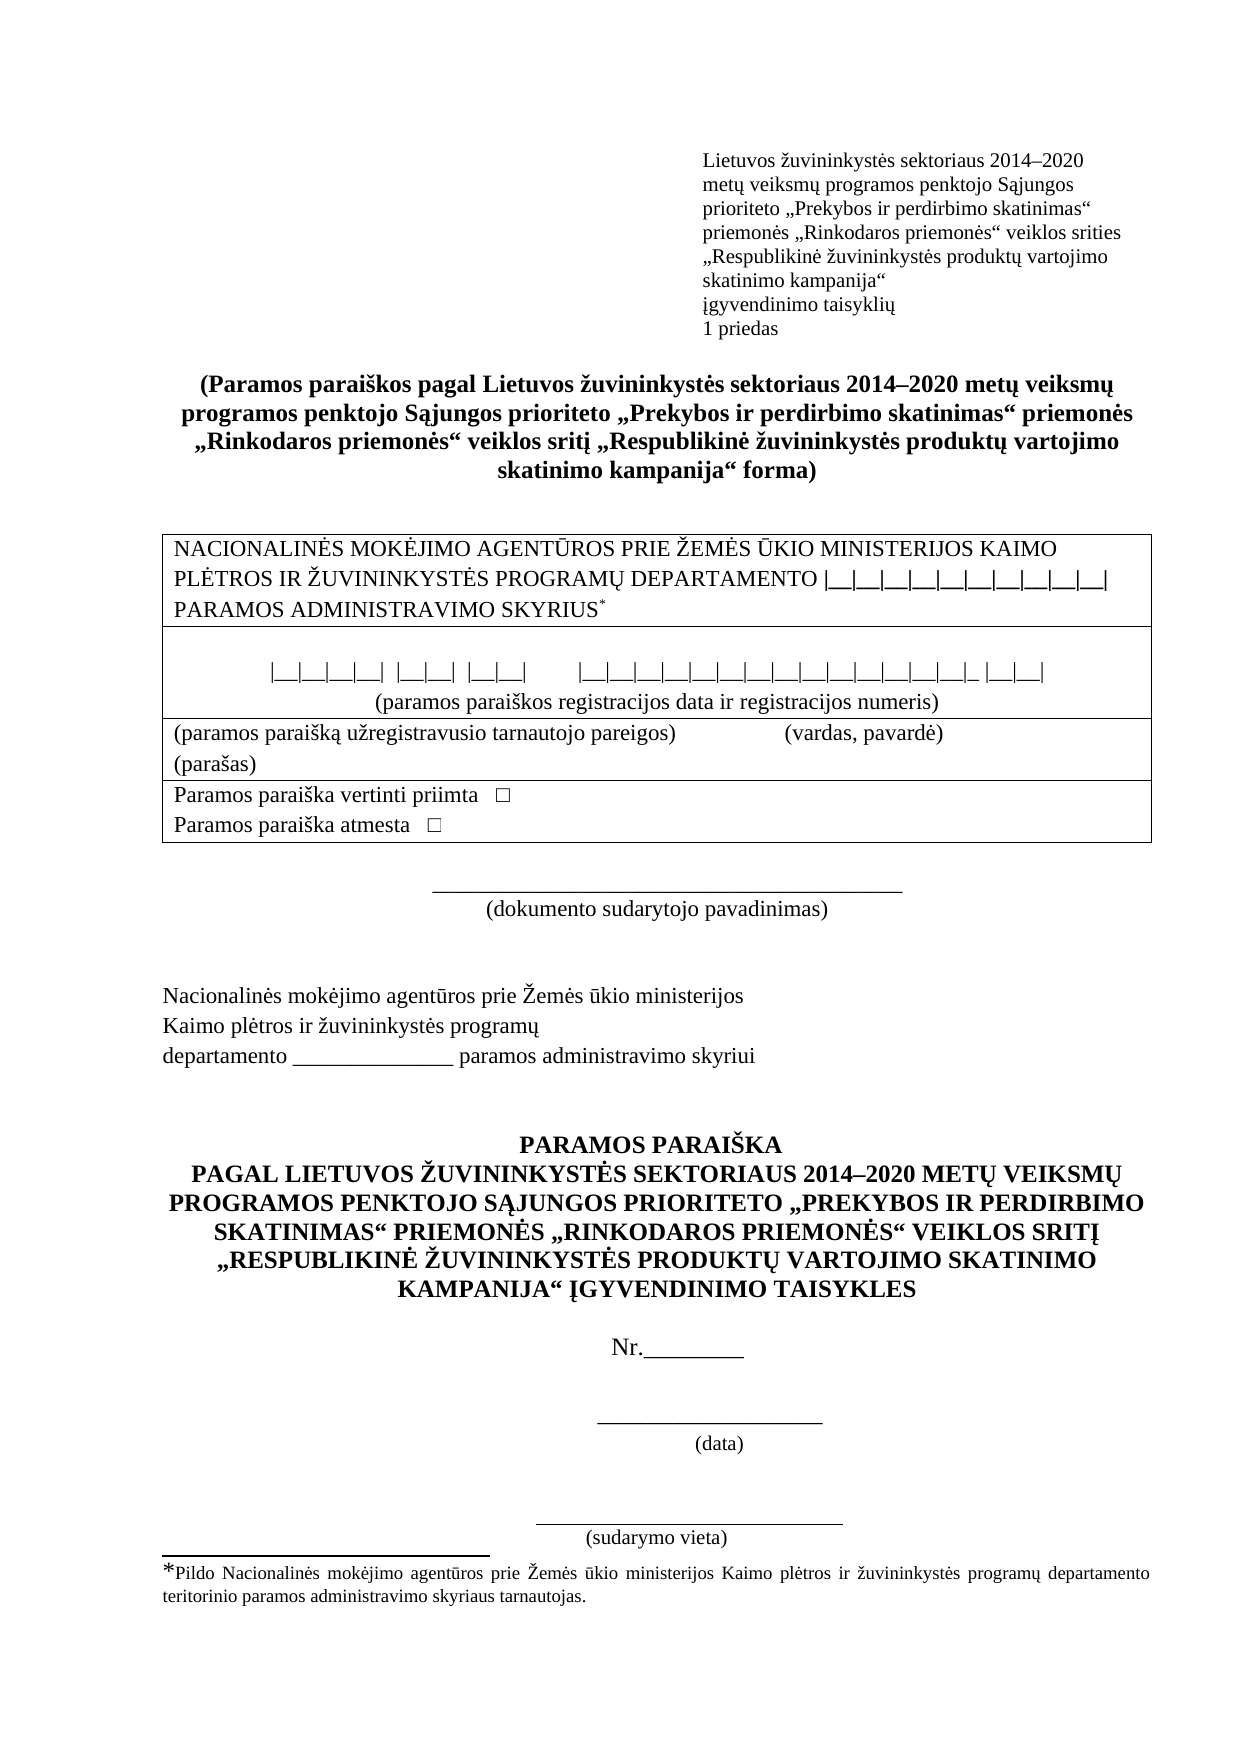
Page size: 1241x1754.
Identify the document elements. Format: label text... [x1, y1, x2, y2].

text PAGAL LIETUVOS ŽUVININKYSTĖS SEKTORIAUS 2014–2020 METŲ VEIKSMŲ PROGRAMOS PENKTOJO SĄJUNGOS PRIORITETO „PREKYBOS IR PERDIRBIMO SKATINIMAS“ PRIEMONĖS „RINKODAROS PRIEMONĖS“ VEIKLOS SRITĮ „RESPUBLIKINĖ ŽUVININKYSTĖS PRODUKTŲ VARTOJIMO SKATINIMO KAMPANIJA“ ĮGYVENDINIMO TAISYKLES [162, 1159, 1152, 1303]
text metų veiksmų programos penktojo Sąjungos [702, 172, 1152, 196]
text Nr.________ [106, 1332, 1152, 1360]
text priemonės „Rinkodaros priemonės“ veiklos srities [702, 220, 1152, 244]
text (dokumento sudarytojo pavadinimas) [162, 895, 1152, 922]
text Kaimo plėtros ir žuvininkystės programų [162, 1012, 1152, 1039]
table_header [536, 1458, 843, 1524]
table_header Nacionalinės mokėjimo agentŪros prie žemės ūkio ministerijos KAIMO PLĖTROS IR ŽUVININKYSTĖS PROGRAMŲ departamento |__|__|__|__|__|__|__|__|__|__| PARAMOS ADMINISTRAVIMO skyrius [163, 535, 1151, 626]
text 1 priedas [687, 316, 1152, 340]
text (sudarymo vieta) [106, 1525, 1152, 1549]
table_cell (paramos paraišką užregistravusio tarnautojo pareigos) (vardas, pavardė) (parašas) [163, 719, 1151, 780]
text (Paramos paraiškos pagal Lietuvos žuvininkystės sektoriaus 2014–2020 metų veiksmų programos penktojo Sąjungos prioriteto „Prekybos ir perdirbimo skatinimas“ priemonės „Rinkodaros priemonės“ veiklos sritį „Respublikinė žuvininkystės produktų vartojimo skatinimo kampanija“ forma) [162, 369, 1152, 484]
text departamento ______________ paramos administravimo skyriui [162, 1043, 1152, 1069]
text prioriteto „Prekybos ir perdirbimo skatinimas“ [702, 196, 1152, 220]
text Nacionalinės mokėjimo agentūros prie Žemės ūkio ministerijos [162, 982, 1152, 1008]
text įgyvendinimo taisyklių [702, 292, 1152, 316]
text „Respublikinė žuvininkystės produktų vartojimo skatinimo kampanija“ [702, 244, 1152, 292]
text (data) [511, 1431, 1152, 1455]
text PARAMOS PARAIŠKA [162, 1130, 1152, 1159]
text __________________ [393, 1398, 1152, 1426]
text _________________________________________ [241, 869, 1152, 895]
table_cell Paramos paraiška vertinti priimta □ Paramos paraiška atmesta □ [163, 781, 1151, 842]
table_cell |__|__|__|__| |__|__| |__|__| |__|__|__|__|__|__|__|__|__|__|__|__|__|__|_ |__|__| (paramos paraiškos registracijos data ir registracijos numeris) [163, 627, 1151, 718]
text Lietuvos žuvininkystės sektoriaus 2014–2020 [702, 148, 1152, 172]
